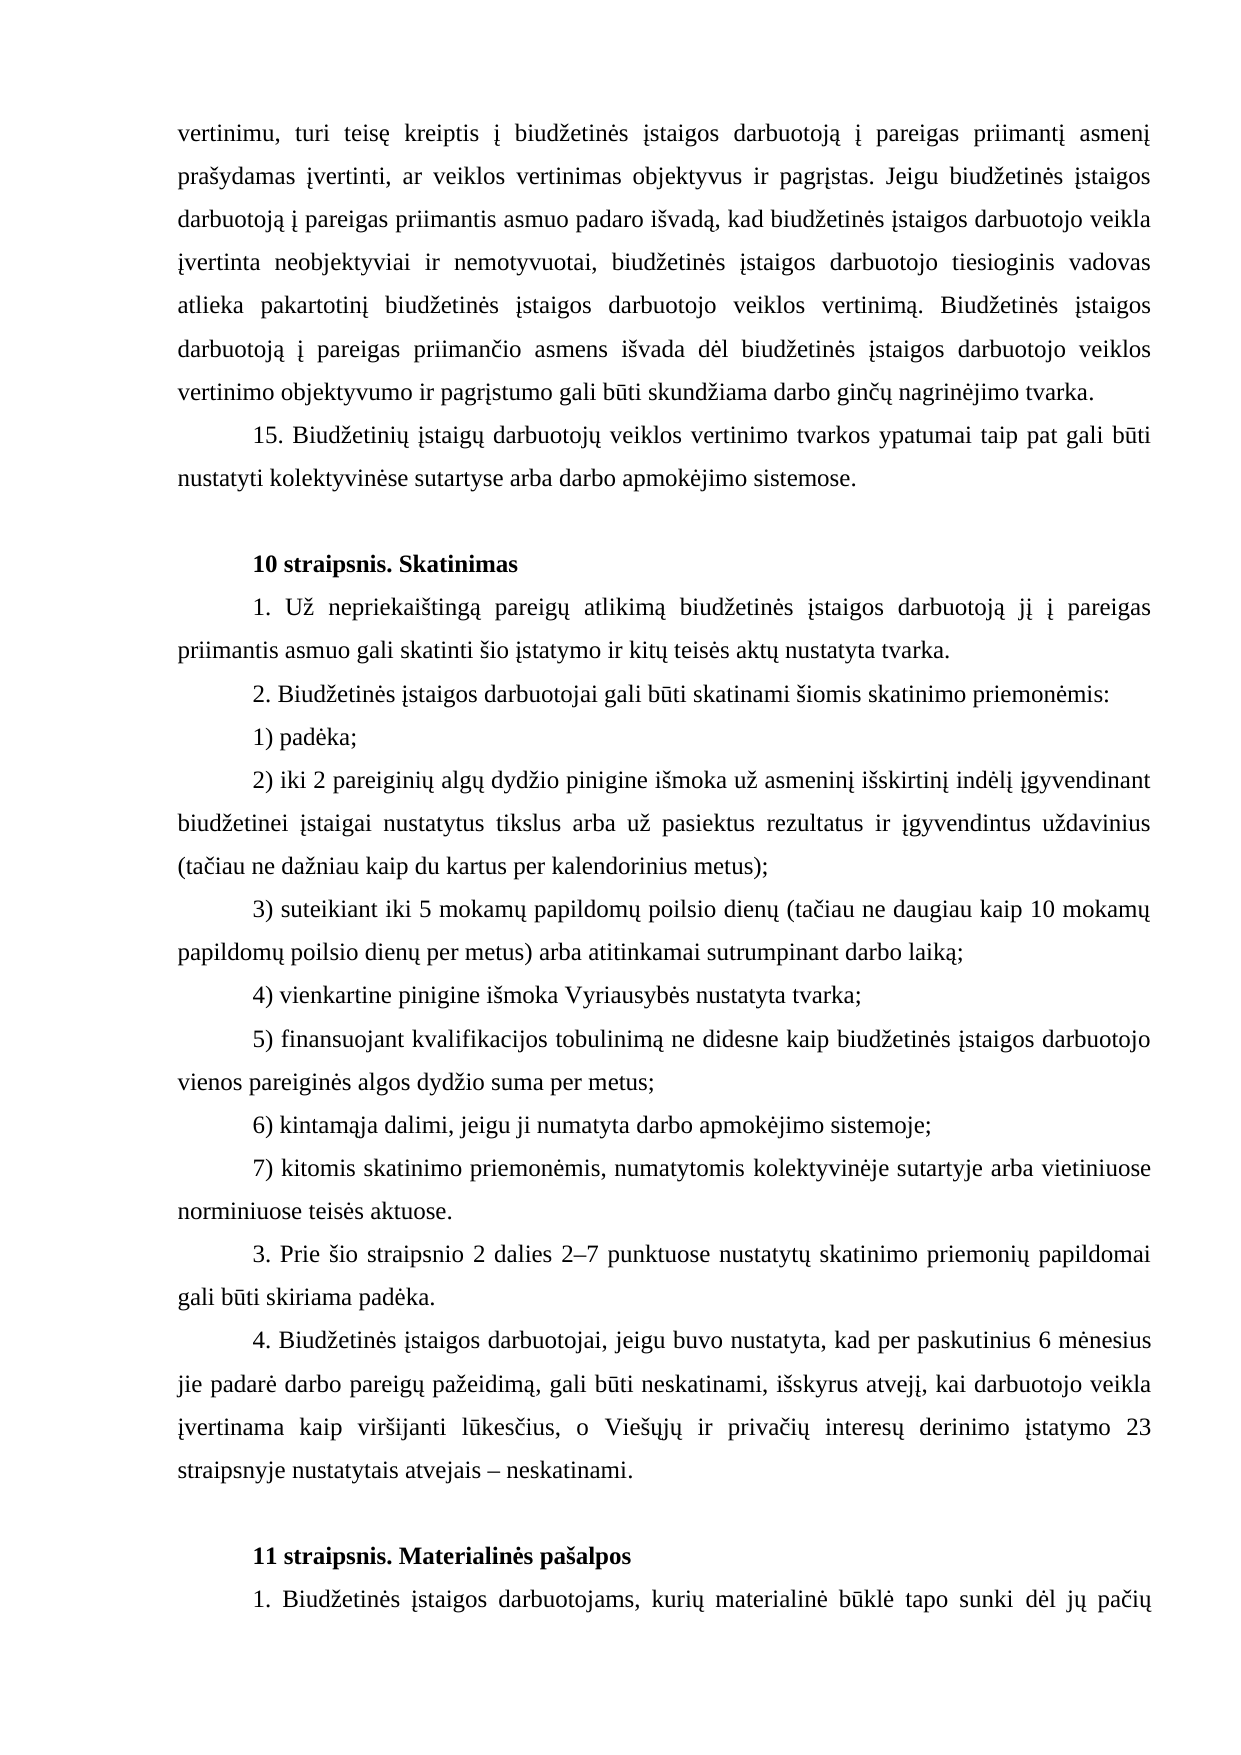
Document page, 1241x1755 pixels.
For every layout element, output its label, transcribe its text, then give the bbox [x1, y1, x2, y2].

text 3. Prie šio straipsnio 2 dalies 2–7 punktuose nustatytų skatinimo priemonių papildomai gali būti skiriama padėka. [177, 1239, 1152, 1311]
text 3) suteikiant iki 5 mokamų papildomų poilsio dienų (tačiau ne daugiau kaip 10 mokamų papildomų poilsio dienų per metus) arba atitinkamai sutrumpinant darbo laiką; [177, 894, 1152, 966]
text vertinimu, turi teisę kreiptis į biudžetinės įstaigos darbuotoją į pareigas priimantį asmenį prašydamas įvertinti, ar veiklos vertinimas objektyvus ir pagrįstas. Jeigu biudžetinės įstaigos darbuotoją į pareigas priimantis asmuo padaro išvadą, kad biudžetinės įstaigos darbuotojo veikla įvertinta neobjektyviai ir nemotyvuotai, biudžetinės įstaigos darbuotojo tiesioginis vadovas atlieka pakartotinį biudžetinės įstaigos darbuotojo veiklos vertinimą. Biudžetinės įstaigos darbuotoją į pareigas priimančio asmens išvada dėl biudžetinės įstaigos darbuotojo veiklos vertinimo objektyvumo ir pagrįstumo gali būti skundžiama darbo ginčų nagrinėjimo tvarka. [177, 118, 1152, 406]
text 2. Biudžetinės įstaigos darbuotojai gali būti skatinami šiomis skatinimo priemonėmis: [177, 679, 1152, 707]
text 1) padėka; [177, 722, 1152, 751]
text 4) vienkartine pinigine išmoka Vyriausybės nustatyta tvarka; [177, 981, 1152, 1009]
text 5) finansuojant kvalifikacijos tobulinimą ne didesne kaip biudžetinės įstaigos darbuotojo vienos pareiginės algos dydžio suma per metus; [177, 1024, 1152, 1096]
text 15. Biudžetinių įstaigų darbuotojų veiklos vertinimo tvarkos ypatumai taip pat gali būti nustatyti kolektyvinėse sutartyse arba darbo apmokėjimo sistemose. [177, 420, 1152, 492]
text 4. Biudžetinės įstaigos darbuotojai, jeigu buvo nustatyta, kad per paskutinius 6 mėnesius jie padarė darbo pareigų pažeidimą, gali būti neskatinami, išskyrus atvejį, kai darbuotojo veikla įvertinama kaip viršijanti lūkesčius, o Viešųjų ir privačių interesų derinimo įstatymo 23 straipsnyje nustatytais atvejais – neskatinami. [177, 1326, 1152, 1484]
text 11 straipsnis. Materialinės pašalpos [177, 1541, 1152, 1570]
text 6) kintamąja dalimi, jeigu ji numatyta darbo apmokėjimo sistemoje; [177, 1110, 1152, 1139]
text 10 straipsnis. Skatinimas [177, 549, 1152, 578]
text 7) kitomis skatinimo priemonėmis, numatytomis kolektyvinėje sutartyje arba vietiniuose norminiuose teisės aktuose. [177, 1153, 1152, 1225]
text 1. Biudžetinės įstaigos darbuotojams, kurių materialinė būklė tapo sunki dėl jų pačių [177, 1584, 1152, 1613]
text 2) iki 2 pareiginių algų dydžio pinigine išmoka už asmeninį išskirtinį indėlį įgyvendinant biudžetinei įstaigai nustatytus tikslus arba už pasiektus rezultatus ir įgyvendintus uždavinius (tačiau ne dažniau kaip du kartus per kalendorinius metus); [177, 765, 1152, 880]
text 1. Už nepriekaištingą pareigų atlikimą biudžetinės įstaigos darbuotoją jį į pareigas priimantis asmuo gali skatinti šio įstatymo ir kitų teisės aktų nustatyta tvarka. [177, 592, 1152, 664]
